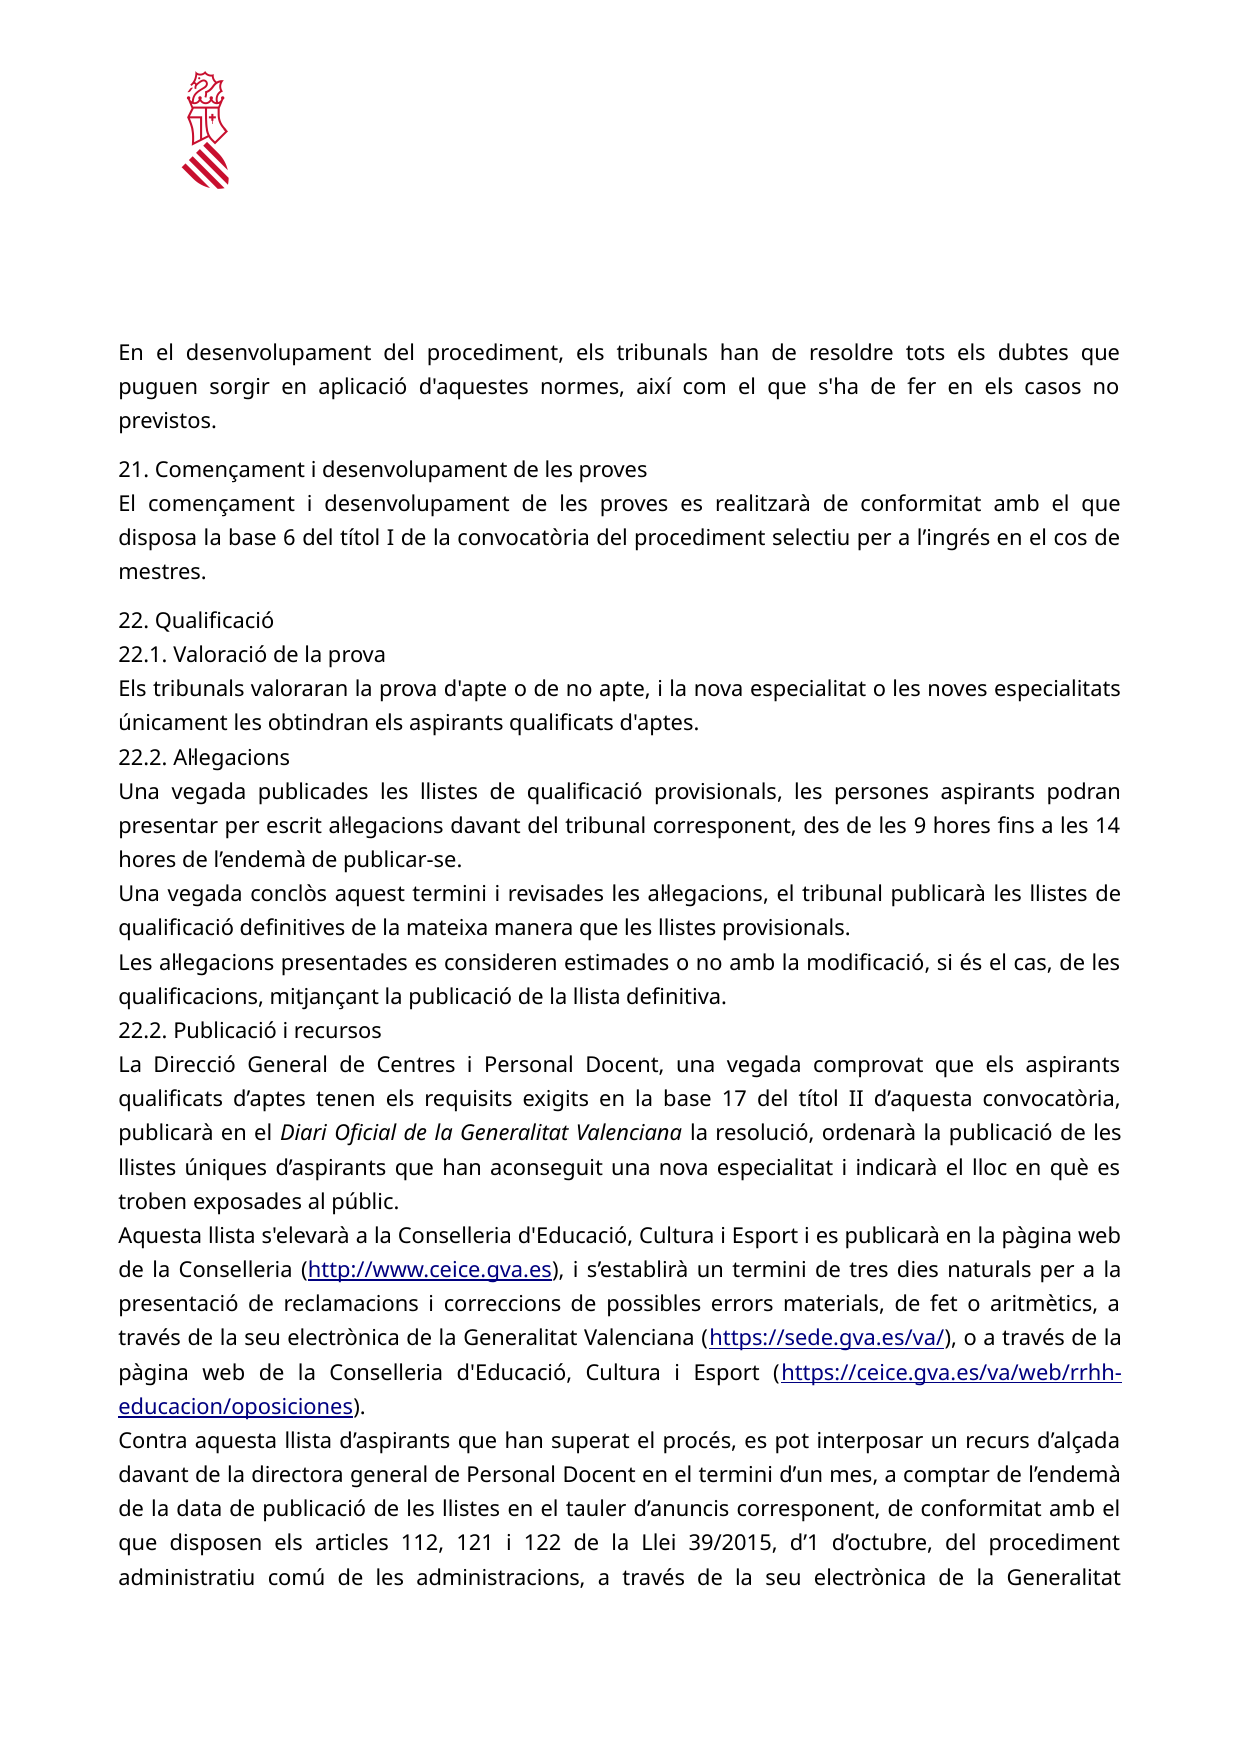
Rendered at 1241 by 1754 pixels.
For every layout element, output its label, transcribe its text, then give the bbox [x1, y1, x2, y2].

text 22. Qualificació [118, 605, 1122, 635]
text La Direcció General de Centres i Personal Docent, una vegada comprovat que els aspirants qualificats d’aptes tenen els requisits exigits en la base 17 del títol II d’aquesta convocatòria, publicarà en el Diari Oficial de la Generalitat Valenciana la resolució, ordenarà la publicació de les llistes úniques d’aspirants que han aconseguit una nova especialitat i indicarà el lloc en què es troben exposades al públic. [118, 1049, 1122, 1216]
text Contra aquesta llista d’aspirants que han superat el procés, es pot interposar un recurs d’alçada davant de la directora general de Personal Docent en el termini d’un mes, a comptar de l’endemà de la data de publicació de les llistes en el tauler d’anuncis corresponent, de conformitat amb el que disposen els articles 112, 121 i 122 de la Llei 39/2015, d’1 d’octubre, del procediment administratiu comú de les administracions, a través de la seu electrònica de la Generalitat [118, 1425, 1122, 1591]
text 22.1. Valoració de la prova [118, 639, 1122, 669]
text 22.2. Al·legacions [118, 742, 1122, 771]
text Les al·legacions presentades es consideren estimades o no amb la modificació, si és el cas, de les qualificacions, mitjançant la publicació de la llista definitiva. [118, 947, 1122, 1011]
text 22.2. Publicació i recursos [118, 1015, 1122, 1045]
text 21. Començament i desenvolupament de les proves [118, 454, 1122, 483]
text Una vegada conclòs aquest termini i revisades les al·legacions, el tribunal publicarà les llistes de qualificació definitives de la mateixa manera que les llistes provisionals. [118, 878, 1122, 942]
text Una vegada publicades les llistes de qualificació provisionals, les persones aspirants podran presentar per escrit al·legacions davant del tribunal corresponent, des de les 9 hores fins a les 14 hores de l’endemà de publicar-se. [118, 776, 1122, 874]
text Aquesta llista s'elevarà a la Conselleria d'Educació, Cultura i Esport i es publicarà en la pàgina web de la Conselleria (http://www.ceice.gva.es), i s’establirà un termini de tres dies naturals per a la presentació de reclamacions i correccions de possibles errors materials, de fet o aritmètics, a través de la seu electrònica de la Generalitat Valenciana (https://sede.gva.es/va/), o a través de la pàgina web de la Conselleria d'Educació, Cultura i Esport (https://ceice.gva.es/va/web/rrhh-educacion/oposiciones). [118, 1220, 1122, 1421]
picture [181, 70, 229, 189]
text Els tribunals valoraran la prova d'apte o de no apte, i la nova especialitat o les noves especialitats únicament les obtindran els aspirants qualificats d'aptes. [118, 673, 1122, 737]
text En el desenvolupament del procediment, els tribunals han de resoldre tots els dubtes que puguen sorgir en aplicació d'aquestes normes, així com el que s'ha de fer en els casos no previstos. [118, 337, 1122, 435]
text El començament i desenvolupament de les proves es realitzarà de conformitat amb el que disposa la base 6 del títol I de la convocatòria del procediment selectiu per a l’ingrés en el cos de mestres. [118, 488, 1122, 586]
